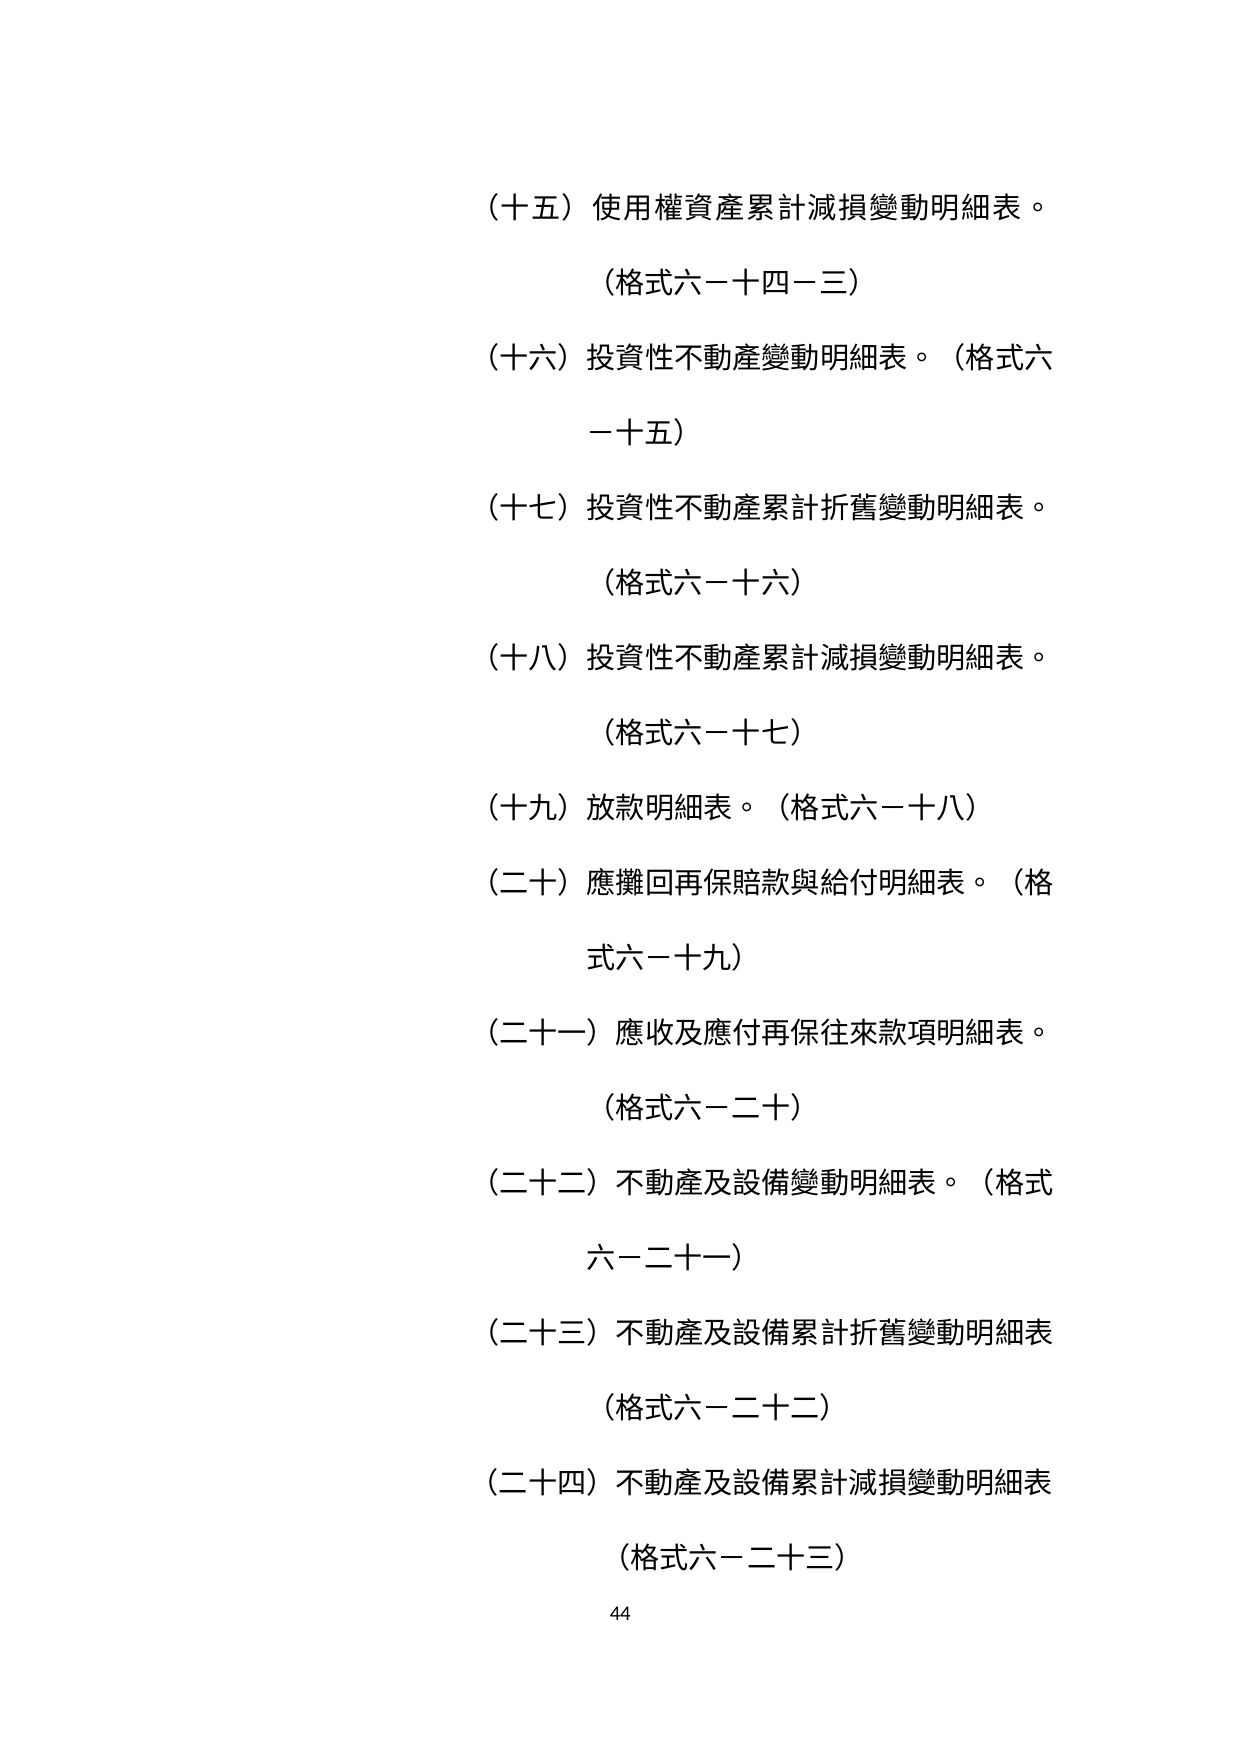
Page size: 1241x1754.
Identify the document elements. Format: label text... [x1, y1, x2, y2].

text （二十四）不動產及設備累計減損變動明細表。（格式六－二十三） [469, 1437, 1053, 1587]
text （二十）應攤回再保賠款與給付明細表。（格式六－十九） [470, 837, 1053, 987]
text （十五）使用權資產累計減損變動明細表。（格式六－十四－三） [470, 162, 1053, 312]
text （二十二）不動產及設備變動明細表。（格式六－二十一） [470, 1137, 1053, 1287]
text （十九）放款明細表。（格式六－十八） [470, 762, 1053, 837]
text （十八）投資性不動產累計減損變動明細表。（格式六－十七） [470, 612, 1053, 762]
text （二十一）應收及應付再保往來款項明細表。（格式六－二十） [470, 987, 1053, 1137]
text （十六）投資性不動產變動明細表。（格式六－十五） [470, 312, 1053, 462]
text （十七）投資性不動產累計折舊變動明細表。（格式六－十六） [470, 462, 1053, 612]
text （二十三）不動產及設備累計折舊變動明細表。（格式六－二十二） [470, 1287, 1053, 1437]
